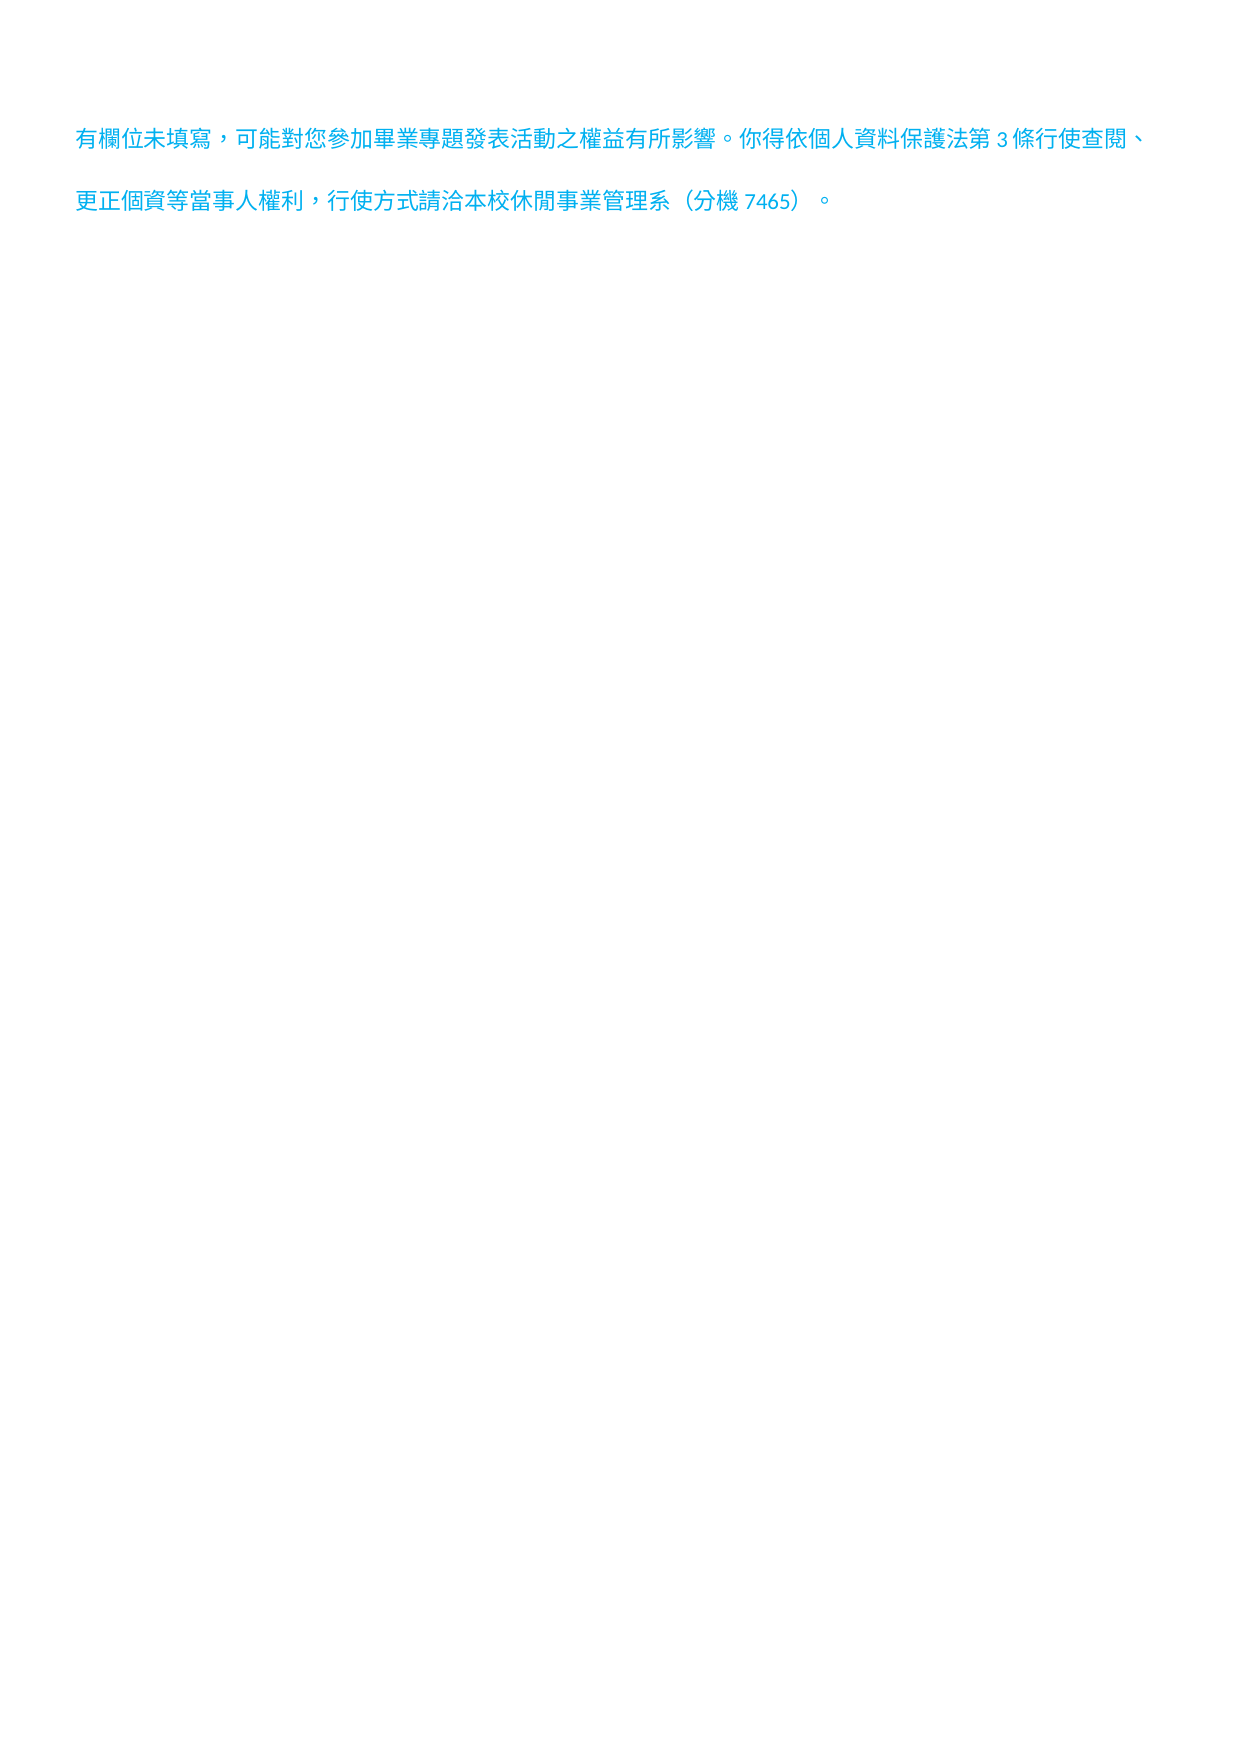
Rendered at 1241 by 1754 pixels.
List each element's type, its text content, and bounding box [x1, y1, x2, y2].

text 有欄位未填寫，可能對您參加畢業專題發表活動之權益有所影響。你得依個人資料保護法第3條行使查閱、更正個資等當事人權利，行使方式請洽本校休閒事業管理系（分機7465）。 [75, 96, 1165, 221]
